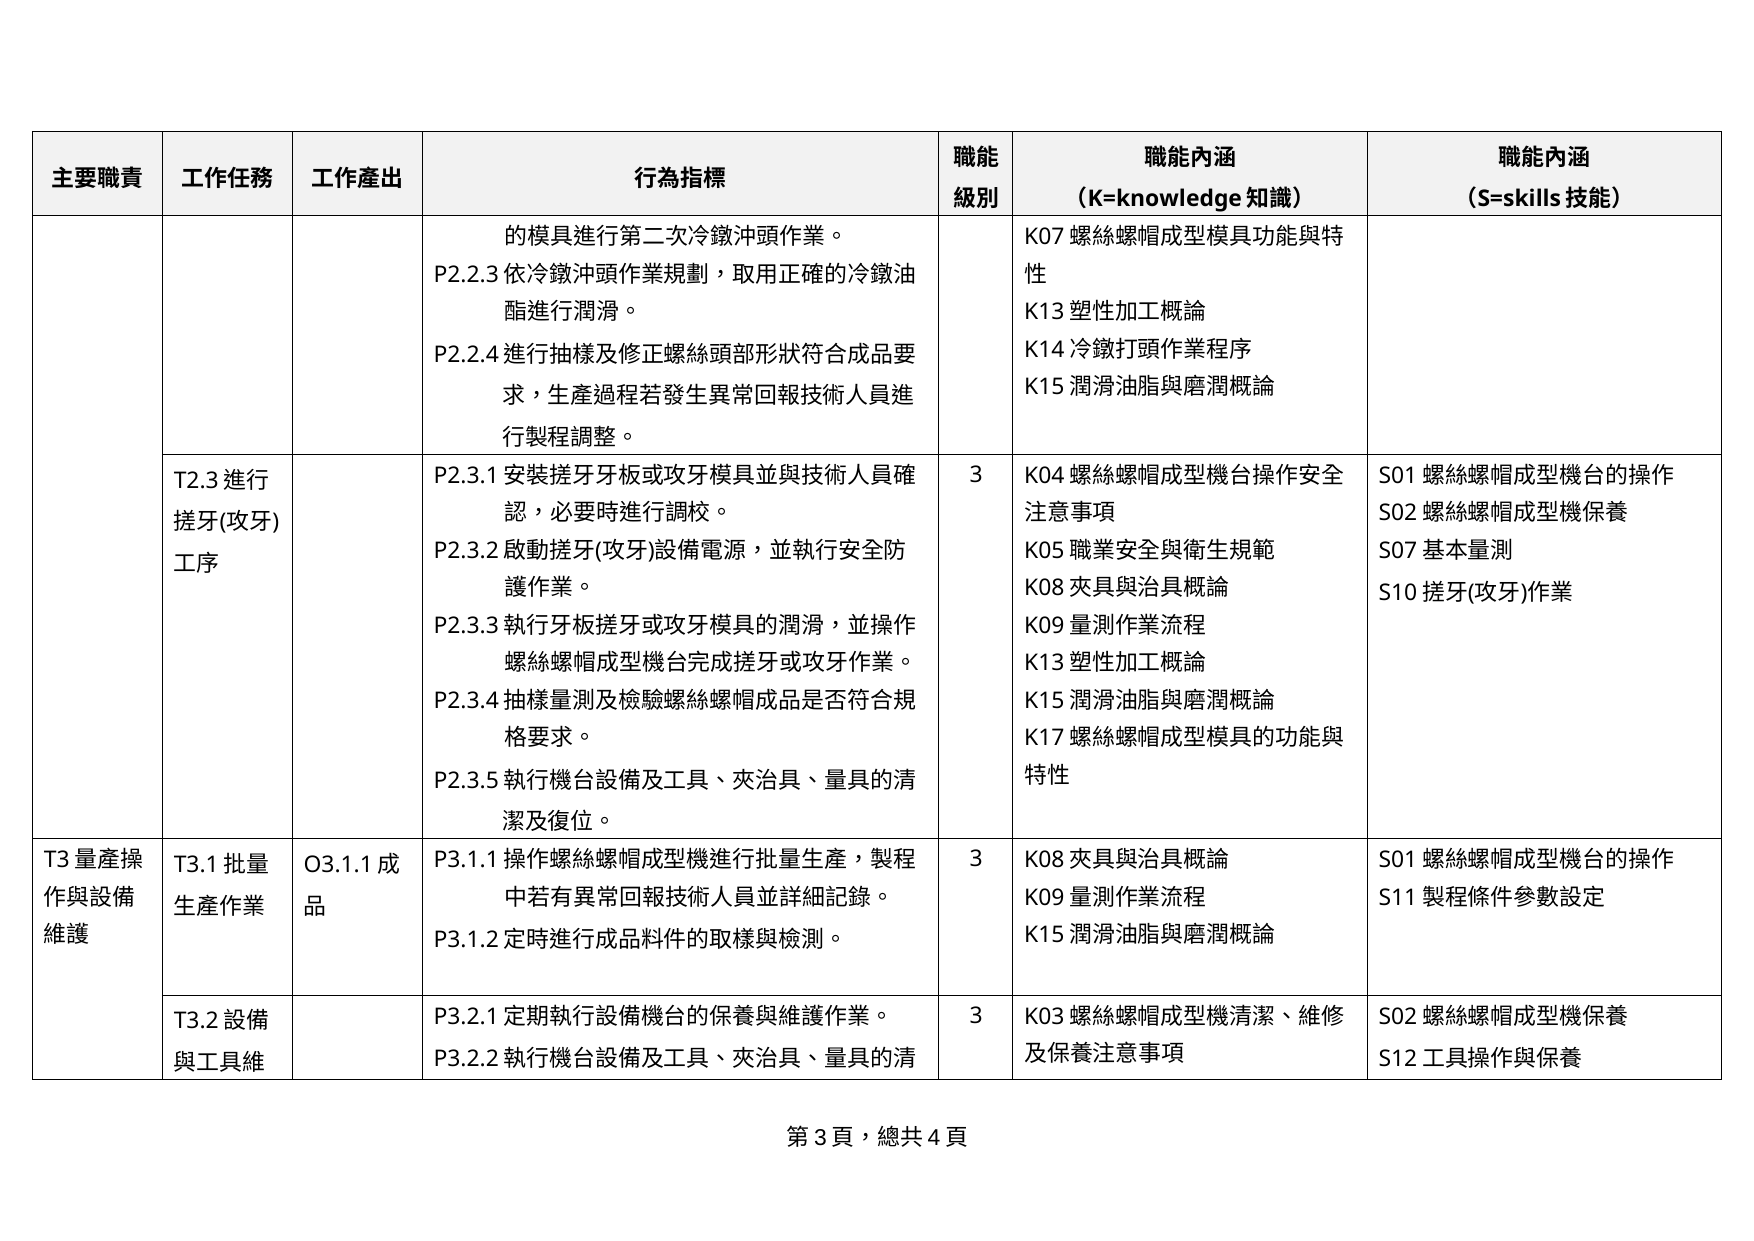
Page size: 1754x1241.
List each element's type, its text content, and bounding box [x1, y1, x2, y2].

table_cell T3.1批量生產作業 [163, 839, 292, 994]
table_cell 3 [939, 996, 1012, 1079]
table_header 職能級別 [939, 132, 1012, 215]
table_header 工作任務 [163, 132, 292, 215]
table_cell T2.3進行搓牙(攻牙)工序 [163, 455, 292, 838]
table_cell K03螺絲螺帽成型機清潔、維修及保養注意事項 [1013, 996, 1367, 1079]
table_header 行為指標 [423, 132, 938, 215]
table_cell [1368, 216, 1721, 454]
table_cell 3 [939, 839, 1012, 994]
table_cell T3量產操作與設備維護 [33, 839, 162, 1079]
table_cell K04螺絲螺帽成型機台操作安全注意事項 K05職業安全與衛生規範 K08夾具與治具概論 K09量測作業流程 K13塑性加工概論 K15潤滑油脂與磨潤概論 K17螺絲螺帽成型模具的功能與特性 [1013, 455, 1367, 838]
table_cell K08夾具與治具概論 K09量測作業流程 K15潤滑油脂與磨潤概論 [1013, 839, 1367, 994]
table_cell T3.2設備與工具維 [163, 996, 292, 1079]
table_cell [293, 216, 422, 454]
table_header 職能內涵 （S=skills技能） [1368, 132, 1721, 215]
table_cell P3.2.1定期執行設備機台的保養與維護作業。 P3.2.2執行機台設備及工具、夾治具、量具的清 [423, 996, 938, 1079]
table_cell S02螺絲螺帽成型機保養 S12工具操作與保養 [1368, 996, 1721, 1079]
table_cell [293, 455, 422, 838]
table_cell 3 [939, 455, 1012, 838]
table_cell [293, 996, 422, 1079]
table_cell S01螺絲螺帽成型機台的操作 S02螺絲螺帽成型機保養 S07基本量測 S10搓牙(攻牙)作業 [1368, 455, 1721, 838]
table_cell S01螺絲螺帽成型機台的操作 S11製程條件參數設定 [1368, 839, 1721, 994]
table_cell P3.1.1操作螺絲螺帽成型機進行批量生產，製程中若有異常回報技術人員並詳細記錄。 P3.1.2定時進行成品料件的取樣與檢測。 [423, 839, 938, 994]
table_header 工作產出 [293, 132, 422, 215]
table_cell O3.1.1成品 [293, 839, 422, 994]
table_cell [939, 216, 1012, 454]
table_header 職能內涵 （K=knowledge知識） [1013, 132, 1367, 215]
table_header 主要職責 [33, 132, 162, 215]
table_cell P2.3.1安裝搓牙牙板或攻牙模具並與技術人員確認，必要時進行調校。 P2.3.2啟動搓牙(攻牙)設備電源，並執行安全防護作業。 P2.3.3執行牙板搓牙或攻牙模具的潤滑，並操作螺絲螺帽成型機台完成搓牙或攻牙作業。 P2.3.4抽樣量測及檢驗螺絲螺帽成品是否符合規格要求。 P2.3.5執行機台設備及工具、夾治具、量具的清潔及復位。 [423, 455, 938, 838]
table_cell 的模具進行第二次冷鐓沖頭作業。 P2.2.3依冷鐓沖頭作業規劃，取用正確的冷鐓油酯進行潤滑。 P2.2.4進行抽樣及修正螺絲頭部形狀符合成品要求，生產過程若發生異常回報技術人員進行製程調整。 [423, 216, 938, 454]
table_cell K07螺絲螺帽成型模具功能與特性 K13塑性加工概論 K14冷鐓打頭作業程序 K15潤滑油脂與磨潤概論 [1013, 216, 1367, 454]
table_cell [163, 216, 292, 454]
